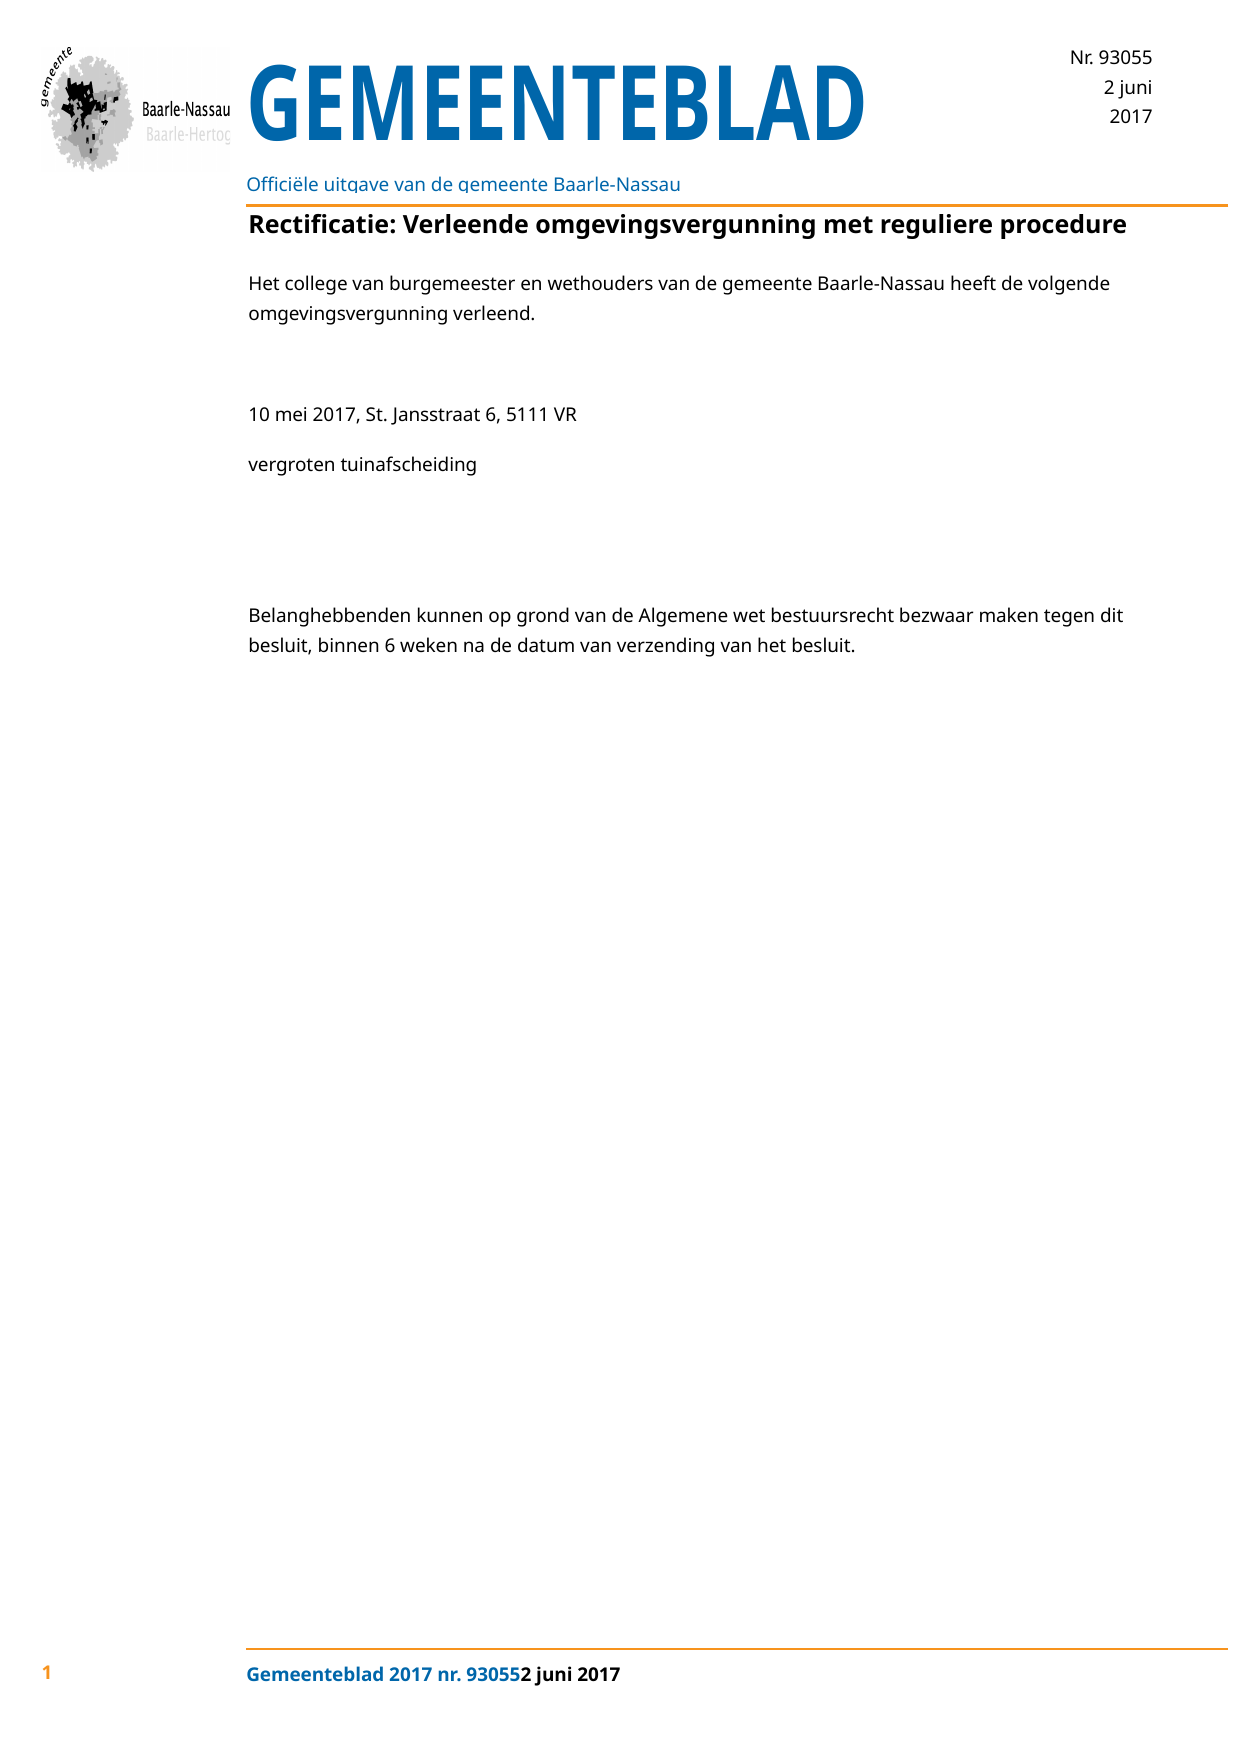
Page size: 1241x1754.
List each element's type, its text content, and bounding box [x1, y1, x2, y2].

text Belanghebbenden kunnen op grond van de Algemene wet bestuursrecht bezwaar maken tegen dit besluit, binnen 6 weken na de datum van verzending van het besluit. [248, 602, 1152, 658]
text 10 mei 2017, St. Jansstraat 6, 5111 VR [248, 401, 1152, 426]
text vergroten tuinafscheiding [248, 451, 1152, 477]
picture [41, 47, 231, 172]
text Het college van burgemeester en wethouders van de gemeente Baarle-Nassau heeft de volgende omgevingsvergunning verleend. [248, 270, 1152, 326]
text Rectificatie: Verleende omgevingsvergunning met reguliere procedure [248, 207, 1152, 241]
